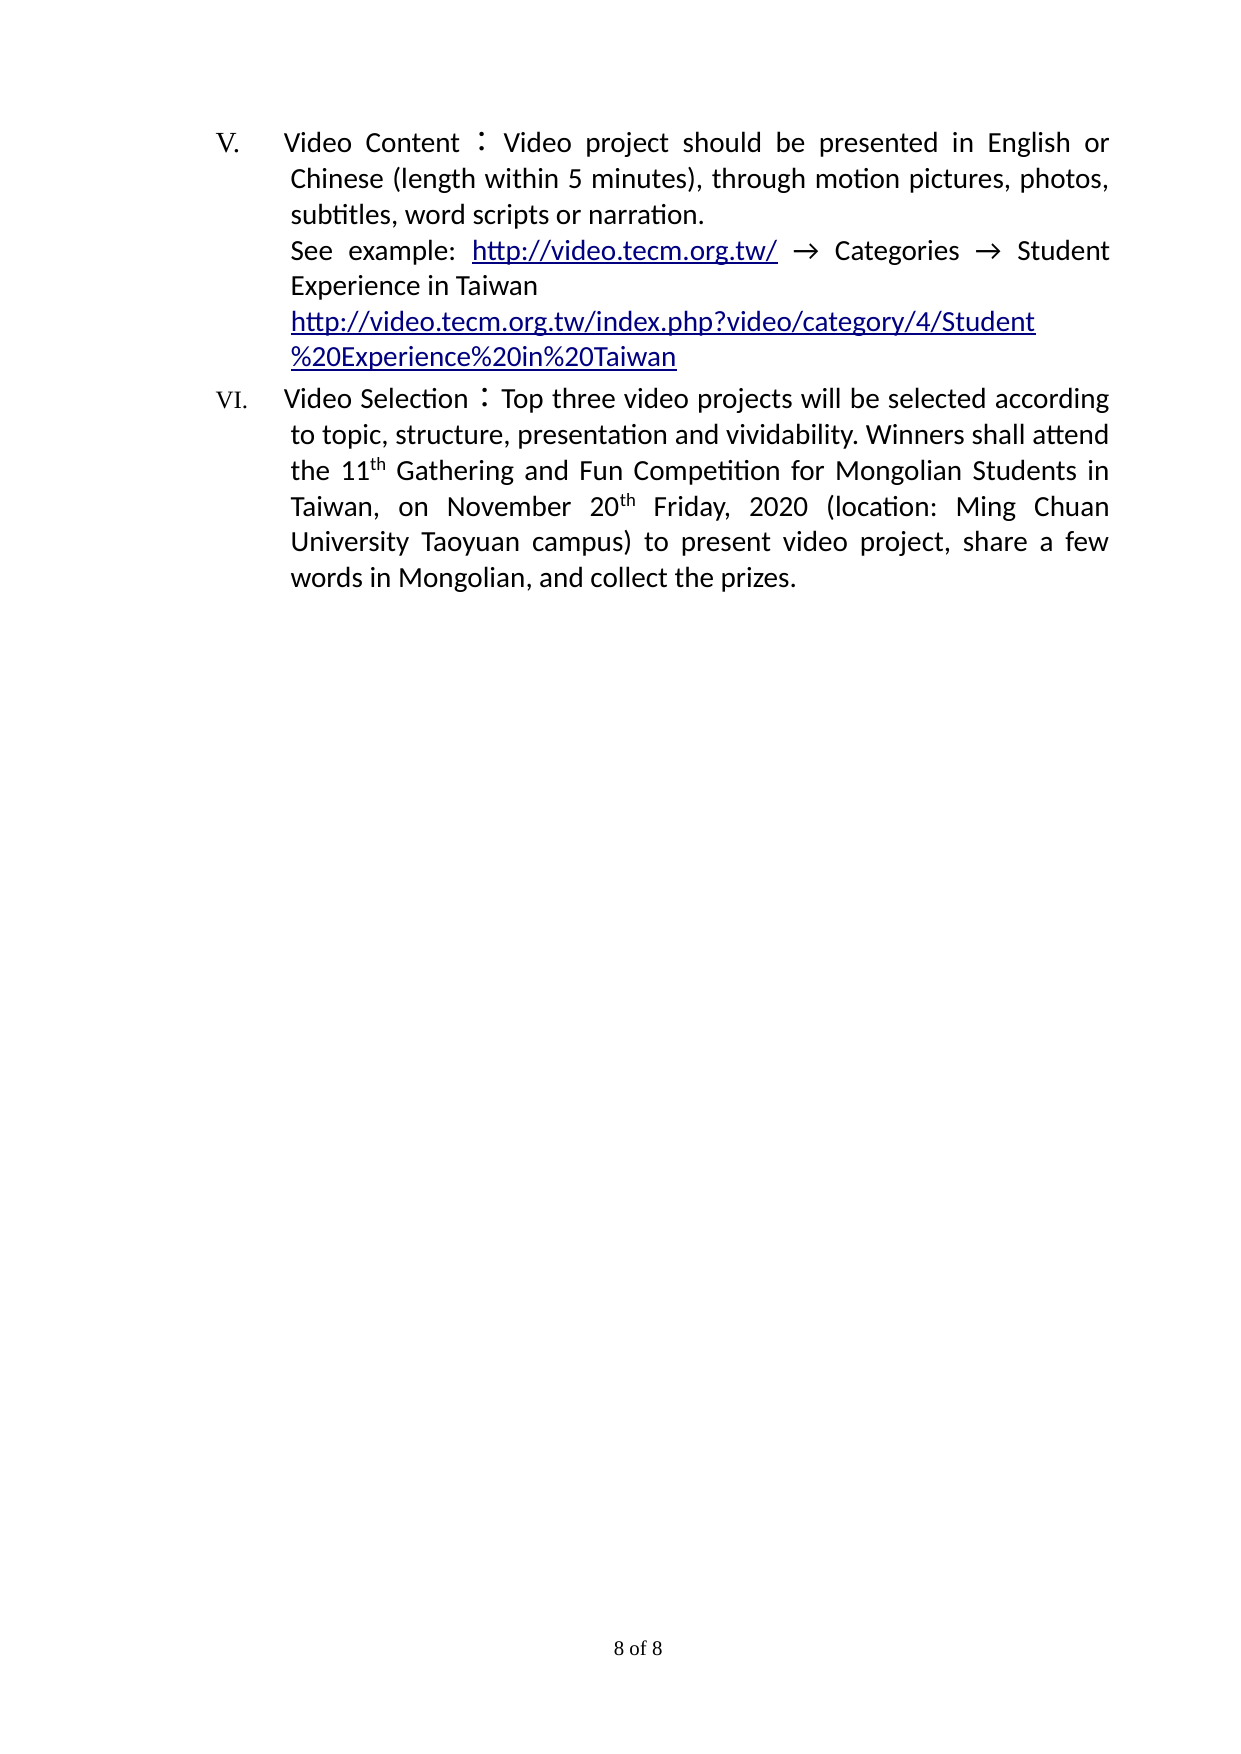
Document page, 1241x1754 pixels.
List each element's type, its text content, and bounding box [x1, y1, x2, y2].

list Video Content：Video project should be presented in English or Chinese (length within 5 minutes), through motion pictures, photos, subtitles, word scripts or narration. [215, 118, 1110, 232]
text http://video.tecm.org.tw/index.php?video/category/4/Student%20Experience%20in%20Taiwan [291, 303, 1110, 374]
list Video Selection：Top three video projects will be selected according to topic, structure, presentation and vividability. Winners shall attend the 11th Gathering and Fun Competition for Mongolian Students in Taiwan, on November 20th Friday, 2020 (location: Ming Chuan University Taoyuan campus) to present video project, share a few words in Mongolian, and collect the prizes. [215, 374, 1110, 594]
text See example: http://video.tecm.org.tw/ → Categories → Student Experience in Taiwan [290, 232, 1110, 303]
